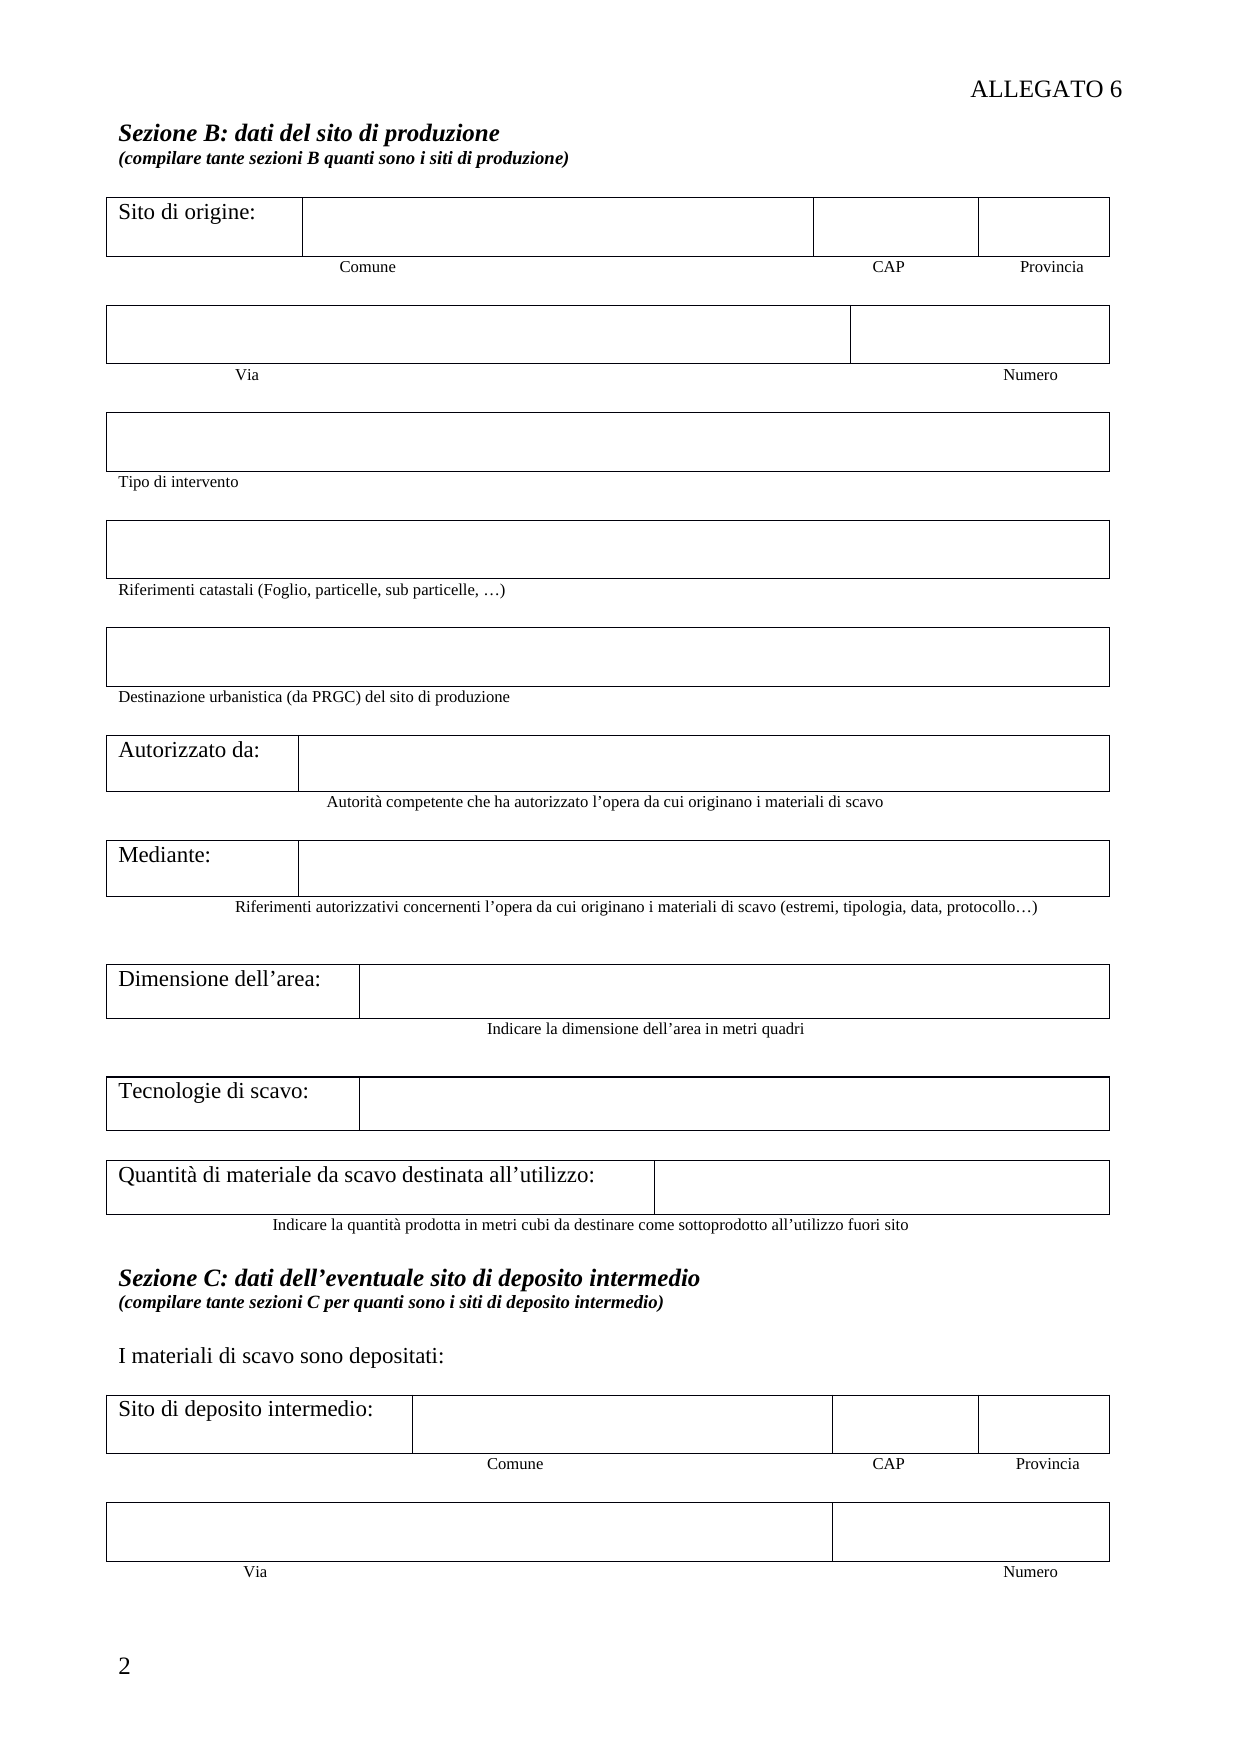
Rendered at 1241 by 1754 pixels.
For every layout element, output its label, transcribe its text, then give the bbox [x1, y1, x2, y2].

text Autorità competente che ha autorizzato l’opera da cui originano i materiali di scavo [118, 792, 1122, 811]
text Indicare la quantità prodotta in metri cubi da destinare come sottoprodotto all’utilizzo fuori sito [118, 1215, 1122, 1234]
text Riferimenti catastali (Foglio, particelle, sub particelle, …) [118, 579, 1122, 598]
table_header Sito di deposito intermedio: [107, 1396, 412, 1453]
table_header [107, 628, 1109, 686]
table_header [360, 1078, 1109, 1130]
text (compilare tante sezioni B quanti sono i siti di produzione) [118, 147, 1122, 168]
table_header [655, 1161, 1109, 1214]
table_header [107, 306, 850, 363]
table_header [299, 841, 1109, 896]
text Via Numero [118, 1562, 1122, 1581]
table_header [413, 1396, 832, 1453]
table_header [979, 198, 1109, 256]
text Comune CAP Provincia [118, 1454, 1122, 1473]
table_header Tecnologie di scavo: [107, 1078, 359, 1130]
table_header [833, 1503, 1109, 1561]
table_header Quantità di materiale da scavo destinata all’utilizzo: [107, 1161, 654, 1214]
table_header [360, 965, 1109, 1018]
table_header [107, 1503, 832, 1561]
table_header Mediante: [107, 841, 298, 896]
table_header [107, 413, 1109, 471]
table_header [107, 521, 1109, 578]
text I materiali di scavo sono depositati: [118, 1342, 1122, 1368]
table_header Dimensione dell’area: [107, 965, 359, 1018]
table_header Sito di origine: [107, 198, 302, 256]
text Indicare la dimensione dell’area in metri quadri [413, 1019, 1122, 1038]
table_header [814, 198, 978, 256]
table_header Autorizzato da: [107, 736, 298, 791]
text Riferimenti autorizzativi concernenti l’opera da cui originano i materiali di scavo (estremi, tipologia, data, protocollo…) [118, 897, 1122, 916]
text Sezione C: dati dell’eventuale sito di deposito intermedio [118, 1263, 1122, 1291]
text Comune CAP Provincia [266, 257, 1122, 276]
table_header [833, 1396, 978, 1453]
table_header [303, 198, 813, 256]
text Tipo di intervento [118, 472, 1122, 491]
table_header [851, 306, 1109, 363]
text Via Numero [118, 364, 1122, 383]
table_header [979, 1396, 1109, 1453]
text (compilare tante sezioni C per quanti sono i siti di deposito intermedio) [118, 1291, 1122, 1313]
text Sezione B: dati del sito di produzione [118, 118, 1122, 147]
table_header [299, 736, 1109, 791]
text Destinazione urbanistica (da PRGC) del sito di produzione [118, 687, 1122, 706]
